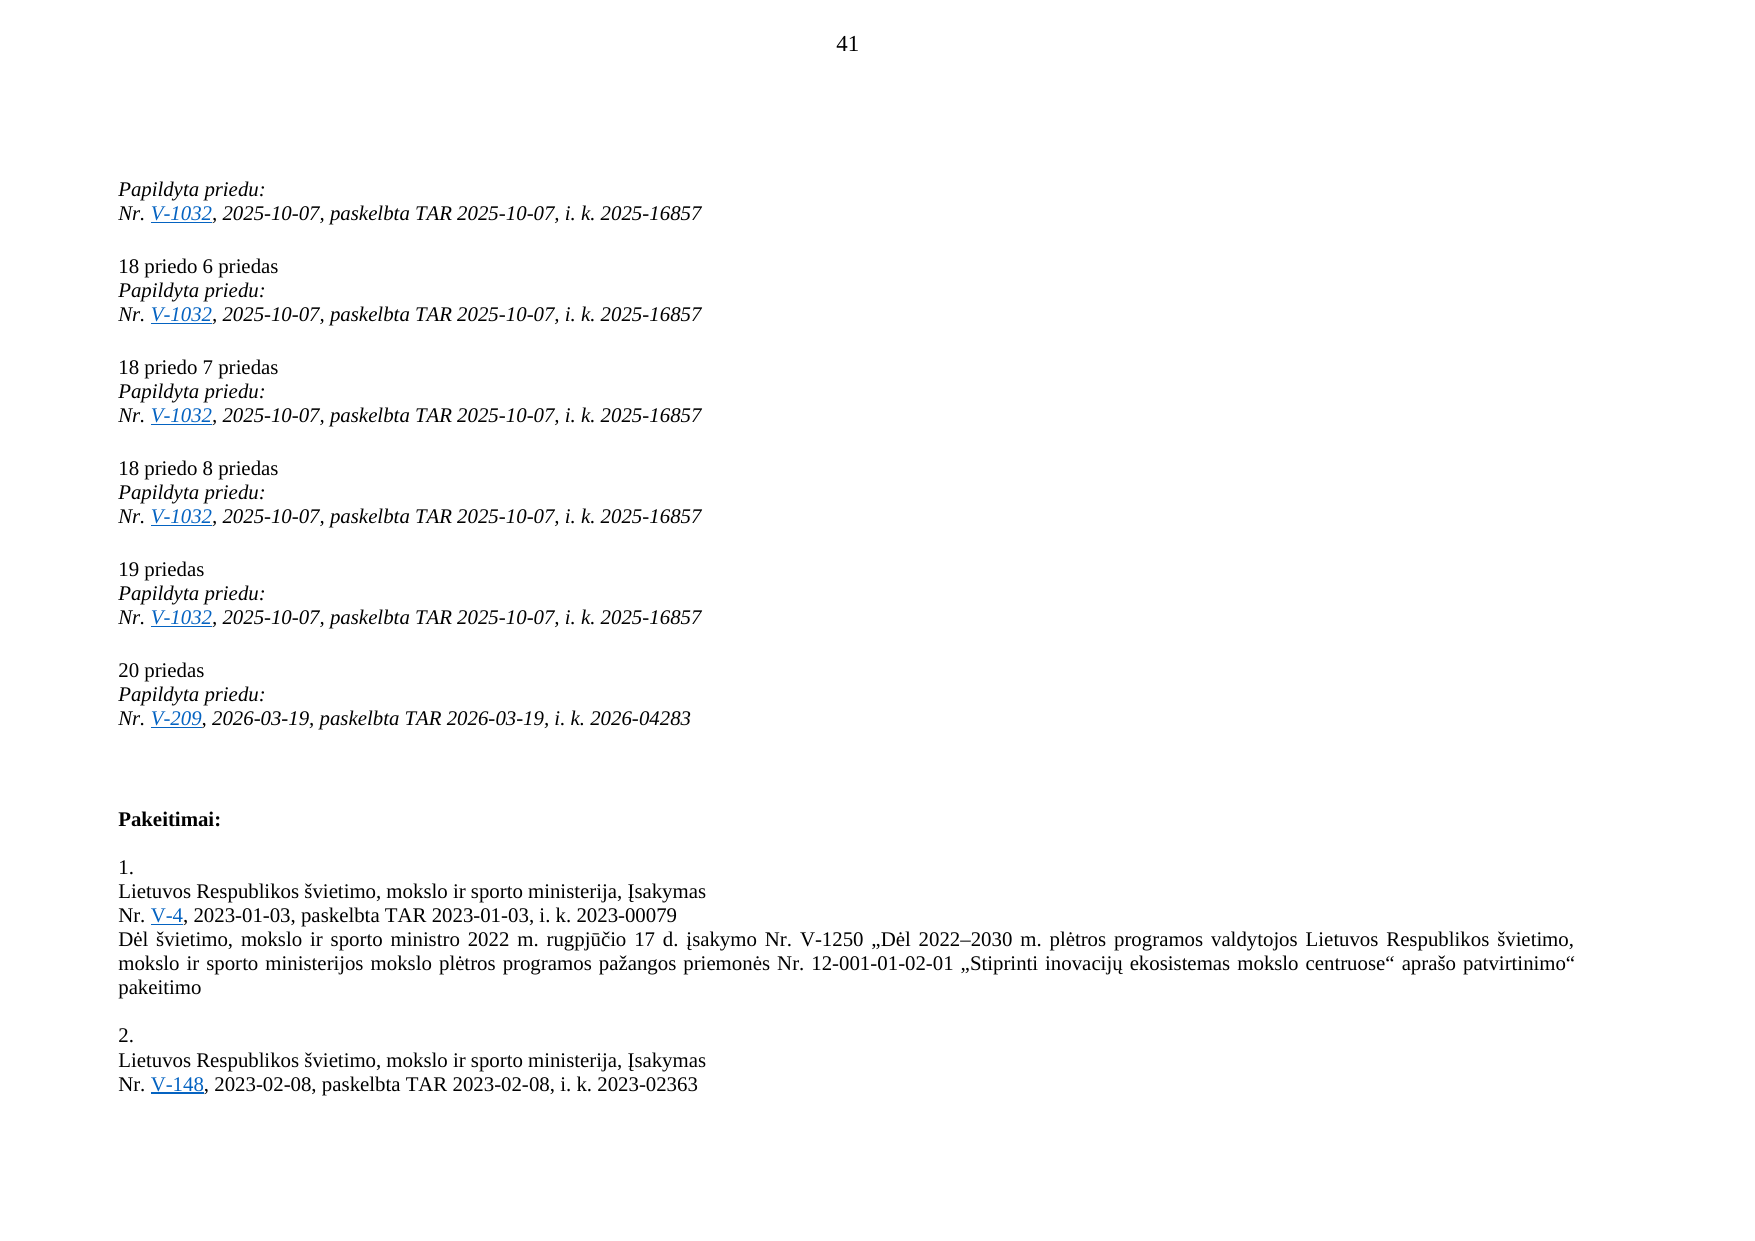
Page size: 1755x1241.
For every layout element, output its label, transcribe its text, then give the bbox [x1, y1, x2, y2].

text 19 priedas [118, 557, 1577, 581]
text 2. [118, 1023, 1577, 1047]
text Nr. V-4, 2023-01-03, paskelbta TAR 2023-01-03, i. k. 2023-00079 [118, 903, 1577, 927]
text Papildyta priedu: [118, 581, 1577, 605]
text Nr. V-1032, 2025-10-07, paskelbta TAR 2025-10-07, i. k. 2025-16857 [118, 504, 1577, 528]
text 18 priedo 7 priedas [118, 355, 1577, 379]
text Nr. V-148, 2023-02-08, paskelbta TAR 2023-02-08, i. k. 2023-02363 [118, 1072, 1577, 1096]
text Pakeitimai: [118, 807, 1577, 831]
text Papildyta priedu: [118, 278, 1577, 302]
text Papildyta priedu: [118, 682, 1577, 706]
text 1. [118, 855, 1577, 879]
text Nr. V-1032, 2025-10-07, paskelbta TAR 2025-10-07, i. k. 2025-16857 [118, 302, 1577, 326]
text Papildyta priedu: [118, 177, 1577, 201]
text Papildyta priedu: [118, 379, 1577, 403]
text Nr. V-1032, 2025-10-07, paskelbta TAR 2025-10-07, i. k. 2025-16857 [118, 403, 1577, 427]
text Nr. V-1032, 2025-10-07, paskelbta TAR 2025-10-07, i. k. 2025-16857 [118, 605, 1577, 629]
text Nr. V-1032, 2025-10-07, paskelbta TAR 2025-10-07, i. k. 2025-16857 [118, 201, 1577, 225]
text Nr. V-209, 2026-03-19, paskelbta TAR 2026-03-19, i. k. 2026-04283 [118, 706, 1577, 730]
text 20 priedas [118, 658, 1577, 682]
text Papildyta priedu: [118, 480, 1577, 504]
text 18 priedo 6 priedas [118, 254, 1577, 278]
text Dėl švietimo, mokslo ir sporto ministro 2022 m. rugpjūčio 17 d. įsakymo Nr. V-1250 „Dėl 2022–2030 m. plėtros programos valdytojos Lietuvos Respublikos švietimo, mokslo ir sporto ministerijos mokslo plėtros programos pažangos priemonės Nr. 12-001-01-02-01 „Stiprinti inovacijų ekosistemas mokslo centruose“ aprašo patvirtinimo“ pakeitimo [118, 927, 1577, 999]
text 18 priedo 8 priedas [118, 456, 1577, 480]
text Lietuvos Respublikos švietimo, mokslo ir sporto ministerija, Įsakymas [118, 879, 1577, 903]
text Lietuvos Respublikos švietimo, mokslo ir sporto ministerija, Įsakymas [118, 1047, 1577, 1072]
